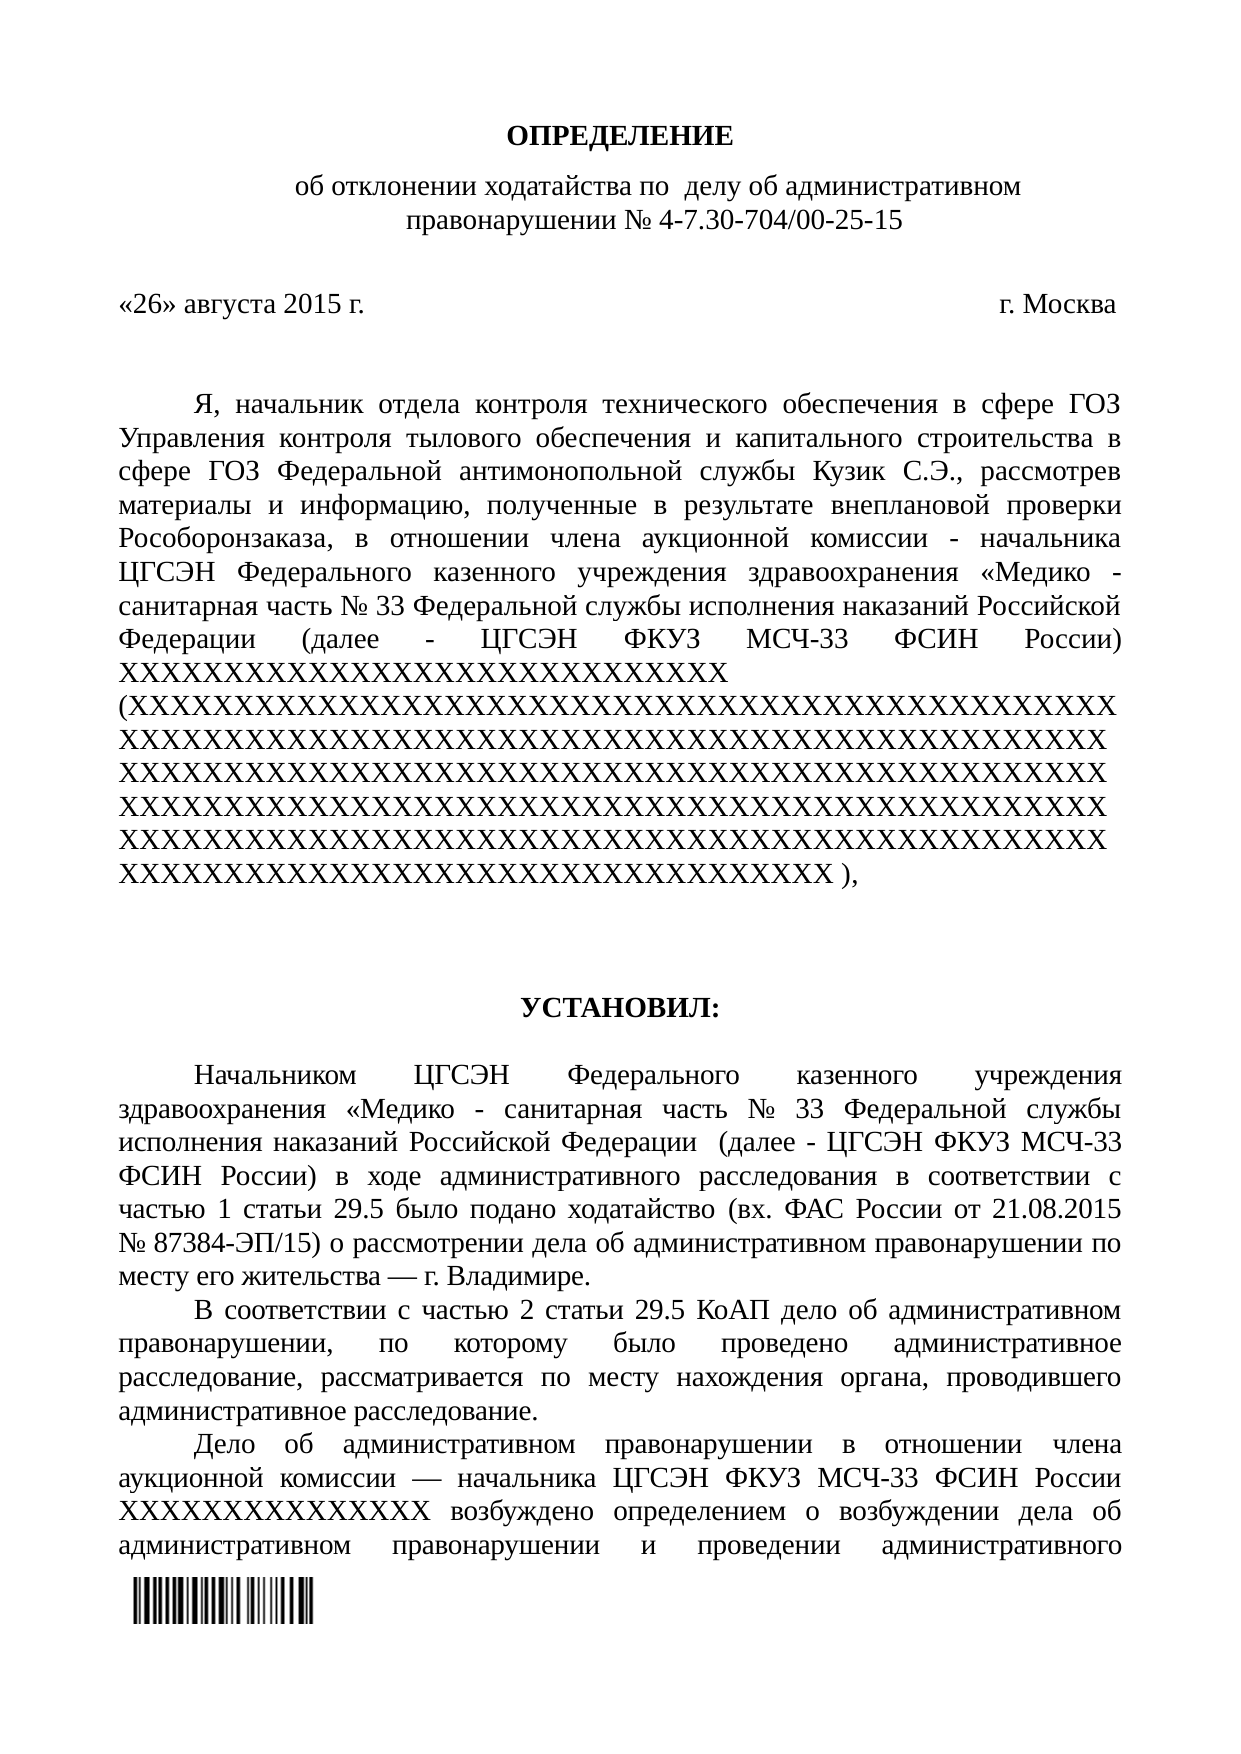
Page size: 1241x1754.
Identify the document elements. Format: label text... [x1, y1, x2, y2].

text Дело об административном правонарушении в отношении члена аукционной комиссии — начальника ЦГСЭН ФКУЗ МСЧ-33 ФСИН России XXXXXXXXXXXXXXX возбуждено определением о возбуждении дела об административном правонарушении и проведении административного [118, 1426, 1122, 1560]
text «26» августа 2015 г. г. Москва [118, 286, 1122, 319]
text ОПРЕДЕЛЕНИЕ [118, 118, 1122, 152]
text УСТАНОВИЛ: [118, 990, 1122, 1024]
picture [118, 1577, 331, 1624]
text Я, начальник отдела контроля технического обеспечения в сфере ГОЗ Управления контроля тылового обеспечения и капитального строительства в сфере ГОЗ Федеральной антимонопольной службы Кузик С.Э., рассмотрев материалы и информацию, полученные в результате внеплановой проверки Рособоронзаказа, в отношении члена аукционной комиссии - начальника ЦГСЭН Федерального казенного учреждения здравоохранения «Медико - санитарная часть № 33 Федеральной службы исполнения наказаний Российской Федерации (далее - ЦГСЭН ФКУЗ МСЧ-33 ФСИН России) XXXXXXXXXXXXXXXXXXXXXXXXXXXXX (XXXXXXXXXXXXXXXXXXXXXXXXXXXXXXXXXXXXXXXXXXXXXXXXXXXXXXXXXXXXXXXXXXXXXXXXXXXXXXXXXXXXXXXXXXXXXXXXXXXXXXXXXXXXXXXXXXXXXXXXXXXXXXXXXXXXXXXXXXXXXXXXXXXXXXXXXXXXXXXXXXXXXXXXXXXXXXXXXXXXXXXXXXXXXXXXXXXXXXXXXXXXXXXXXXXXXXXXXXXXXXXXXXXXXXXXXXXXXXXXXXXXXXXXXXXXXXXXXXXXXXXXXXXXX ), [118, 386, 1122, 889]
text об отклонении ходатайства по делу об административном [118, 168, 1122, 202]
text правонарушении № 4-7.30-704/00-25-15 [118, 202, 1122, 236]
list В соответствии с частью 2 статьи 29.5 КоАП дело об административном правонарушении, по которому было проведено административное расследование, рассматривается по месту нахождения органа, проводившего административное расследование. [118, 1292, 1122, 1426]
text Начальником ЦГСЭН Федерального казенного учреждения здравоохранения «Медико - санитарная часть № 33 Федеральной службы исполнения наказаний Российской Федерации (далее - ЦГСЭН ФКУЗ МСЧ-33 ФСИН России) в ходе административного расследования в соответствии с частью 1 статьи 29.5 было подано ходатайство (вх. ФАС России от 21.08.2015 № 87384-ЭП/15) о рассмотрении дела об административном правонарушении по месту его жительства — г. Владимире. [118, 1057, 1122, 1292]
